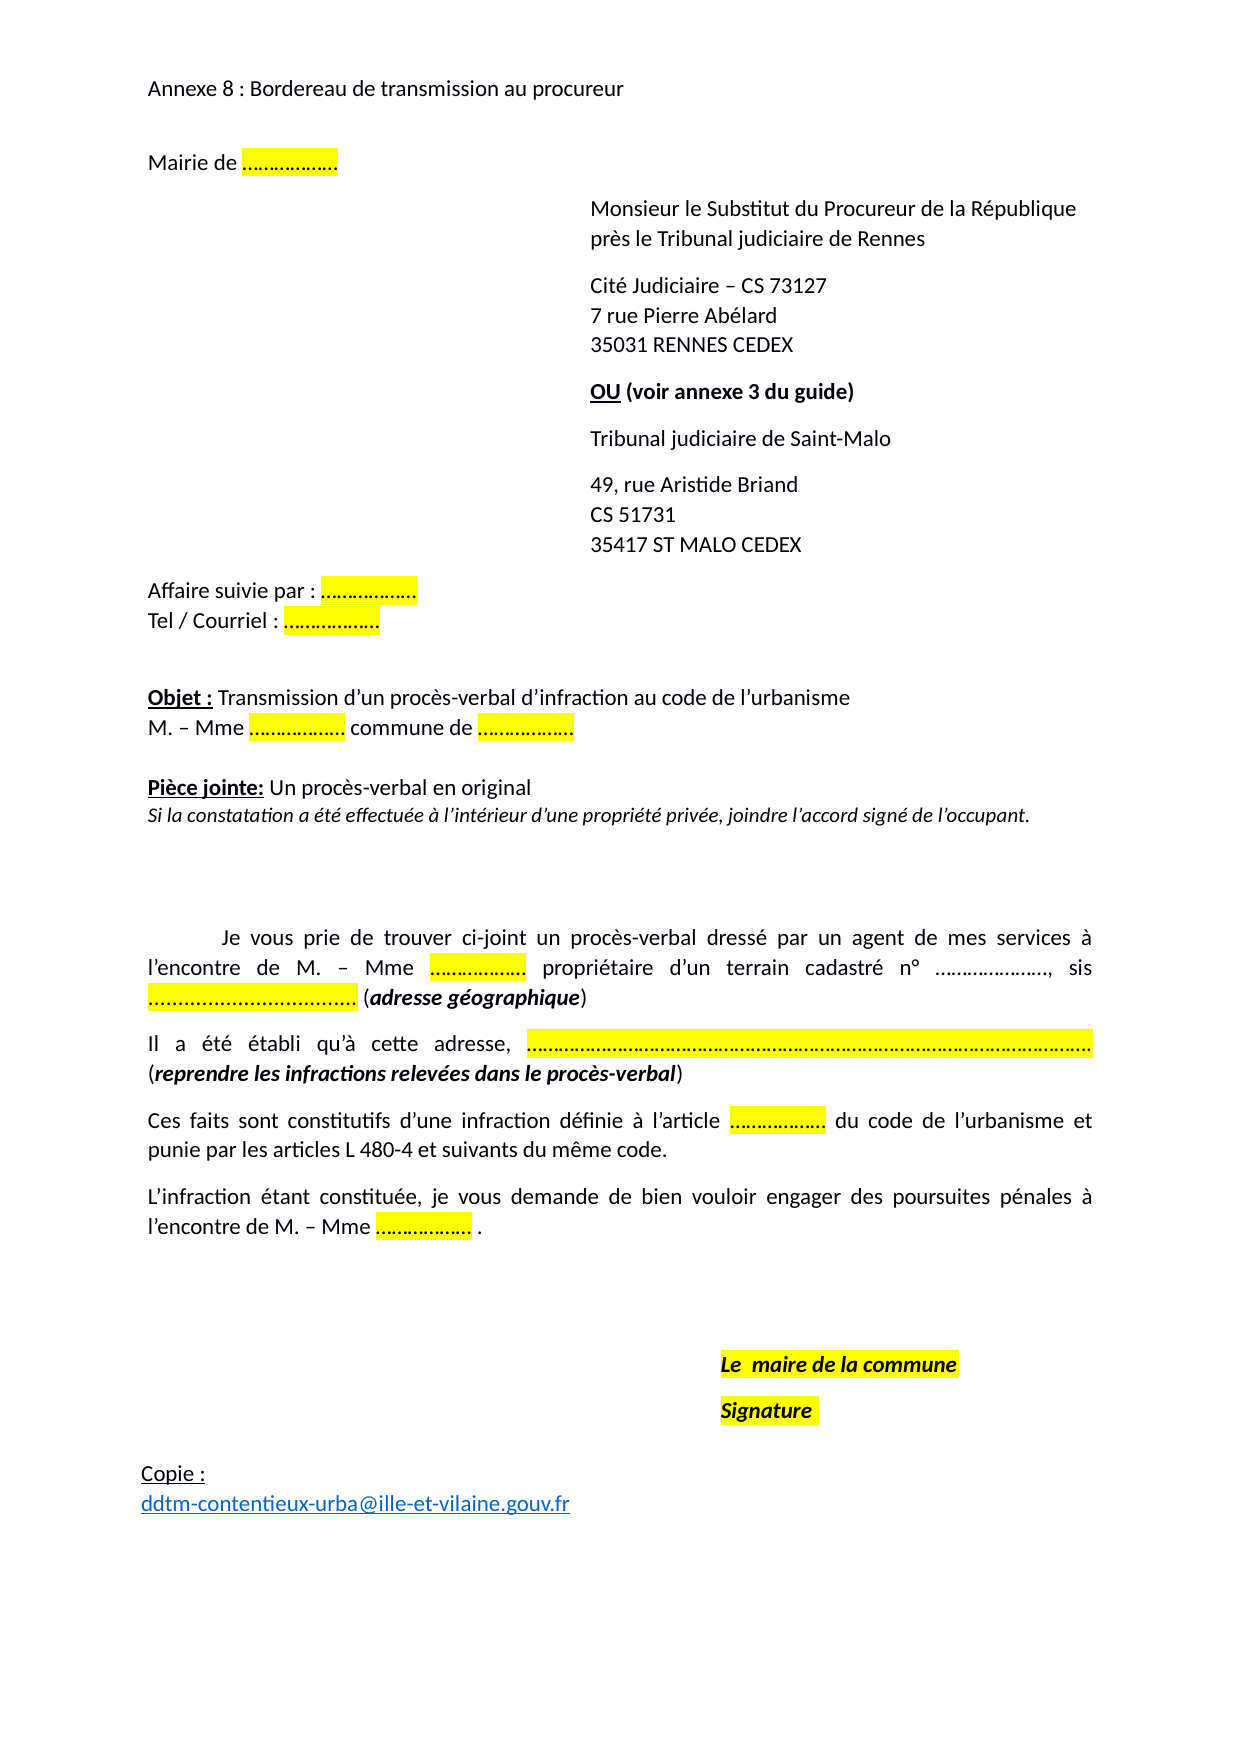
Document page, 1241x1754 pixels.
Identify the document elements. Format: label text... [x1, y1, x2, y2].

text Signature [721, 1396, 1098, 1425]
text Tel / Courriel : ……………… [148, 606, 1093, 635]
text Je vous prie de trouver ci-joint un procès-verbal dressé par un agent de mes services à l’encontre de M. – Mme ……………… propriétaire d’un terrain cadastré n° …………………, sis ................................... (adresse géographique) [148, 923, 1093, 1011]
text Tribunal judiciaire de Saint-Malo [590, 423, 1093, 452]
text Cité Judiciaire – CS 73127 7 rue Pierre Abélard 35031 RENNES CEDEX [590, 271, 1093, 359]
text L’infraction étant constituée, je vous demande de bien vouloir engager des poursuites pénales à l’encontre de M. – Mme ……………… . [148, 1182, 1093, 1240]
text Ces faits sont constitutifs d’une infraction définie à l’article ……………… du code de l’urbanisme et punie par les articles L 480-4 et suivants du même code. [148, 1106, 1093, 1164]
text Le maire de la commune [721, 1350, 1098, 1378]
text Mairie de ……………… [148, 148, 1093, 176]
text Affaire suivie par : ……………… [148, 576, 1093, 605]
text ddtm-contentieux-urba@ille-et-vilaine.gouv.fr [141, 1489, 669, 1517]
text Si la constatation a été effectuée à l’intérieur d’une propriété privée, joindre l’accord signé de l’occupant. [148, 802, 1093, 828]
text OU (voir annexe 3 du guide) [590, 377, 1093, 406]
text Il a été établi qu’à cette adresse, ……………………………………………………………………………………………. (reprendre les infractions relevées dans le procès-verbal) [148, 1029, 1093, 1087]
text Pièce jointe: Un procès-verbal en original [148, 772, 1093, 801]
text M. – Mme ……………… commune de ……………… [148, 713, 1093, 741]
text Objet : Transmission d’un procès-verbal d’infraction au code de l’urbanisme [148, 683, 1093, 711]
text Copie : [141, 1459, 669, 1487]
text 49, rue Aristide Briand CS 51731 35417 ST MALO CEDEX [590, 470, 1093, 558]
text Monsieur le Substitut du Procureur de la République près le Tribunal judiciaire de Rennes [590, 194, 1093, 253]
